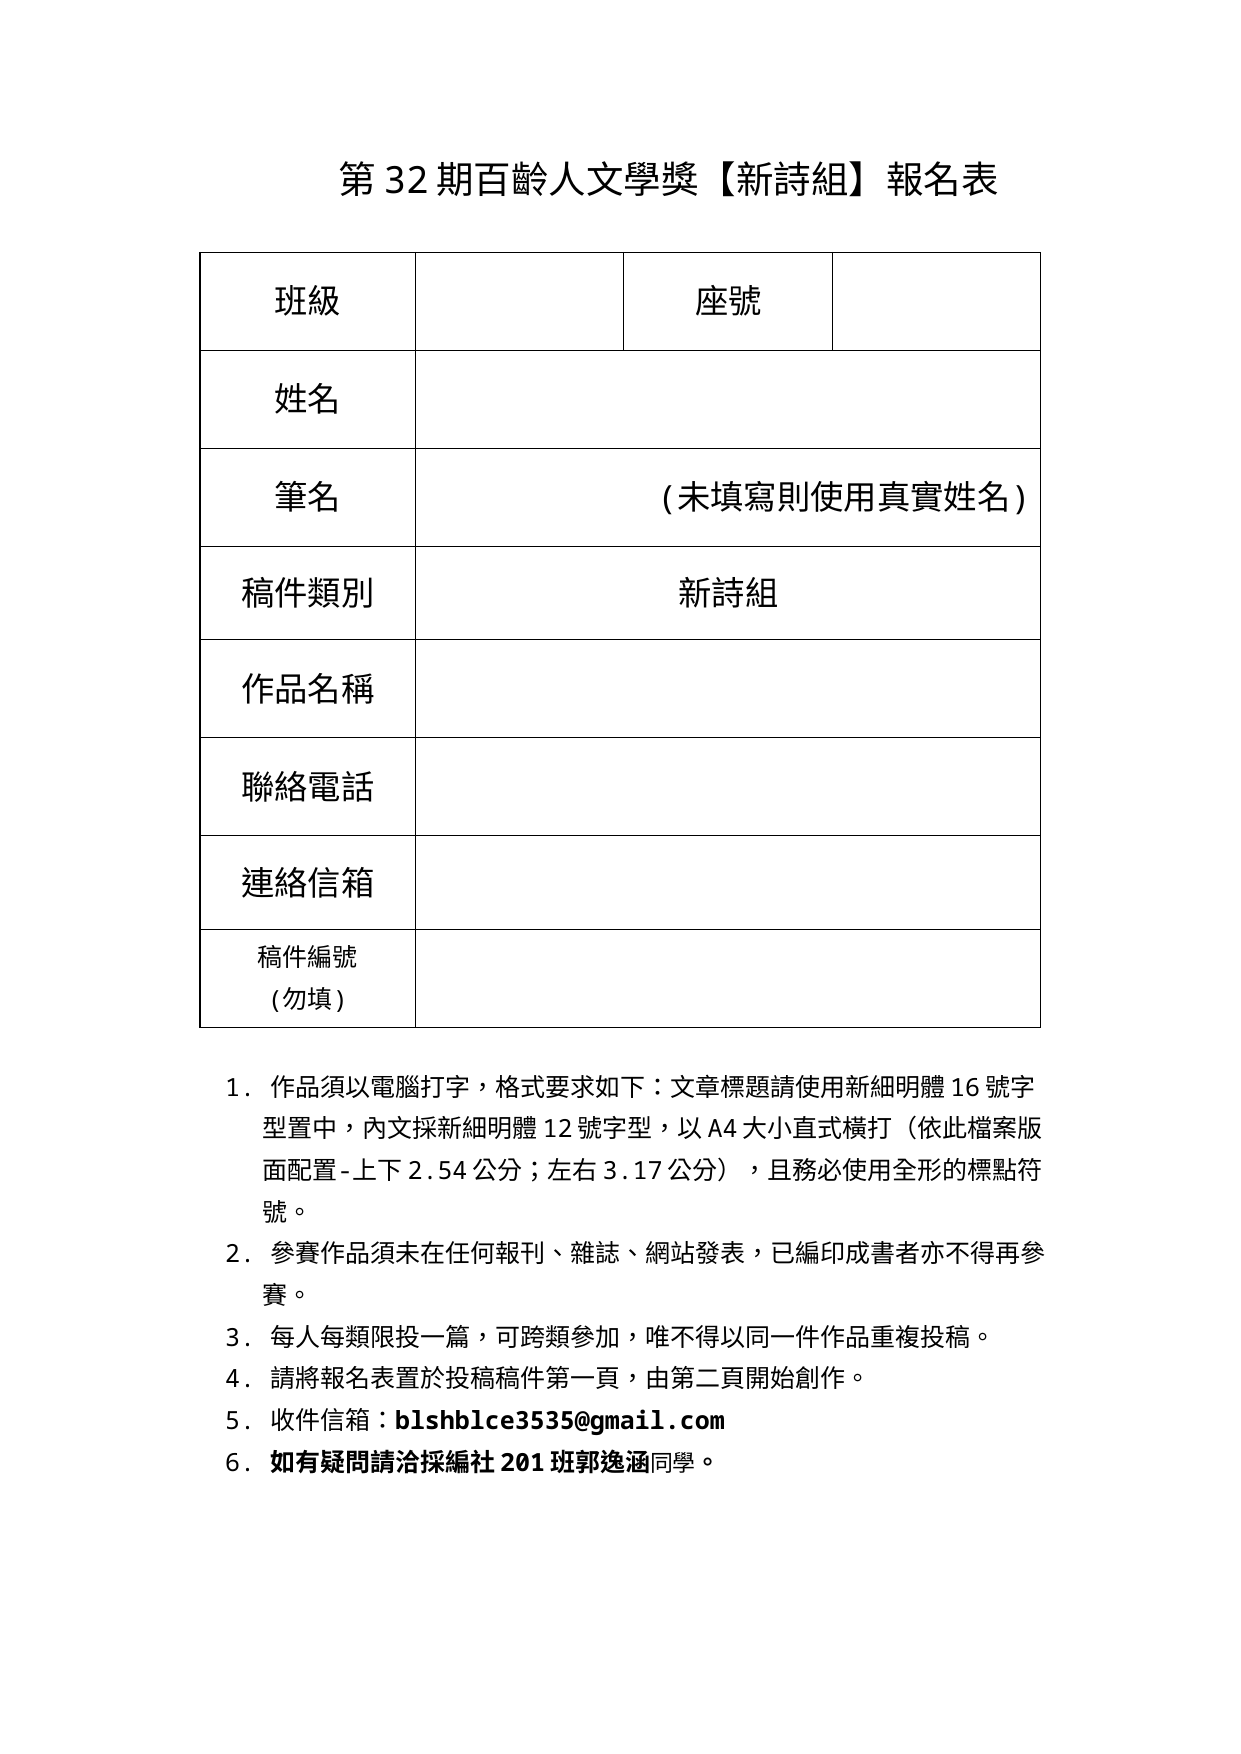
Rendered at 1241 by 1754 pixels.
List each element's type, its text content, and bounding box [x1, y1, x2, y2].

text 2. 參賽作品須未在任何報刊、雜誌、網站發表，已編印成書者亦不得再參賽。 [225, 1234, 1053, 1312]
table_cell 稿件編號 (勿填) [201, 930, 415, 1027]
table_cell 新詩組 [416, 547, 1040, 639]
text 4. 請將報名表置於投稿稿件第一頁，由第二頁開始創作。 [225, 1359, 1053, 1395]
table_cell [416, 351, 1040, 448]
text 1. 作品須以電腦打字，格式要求如下：文章標題請使用新細明體16號字型置中，內文採新細明體12號字型，以A4大小直式橫打（依此檔案版面配置-上下2.54公分；左右3.17公分），且務必使用全形的標點符號。 [225, 1067, 1053, 1228]
table_cell [416, 836, 1040, 929]
table_header [416, 253, 623, 350]
table_cell 稿件類別 [201, 547, 415, 639]
table_cell 筆名 [201, 449, 415, 546]
table_cell [416, 738, 1040, 835]
table_cell 姓名 [201, 351, 415, 448]
text 6. 如有疑問請洽採編社201班郭逸涵同學。 [225, 1442, 1053, 1478]
table_cell [416, 930, 1040, 1027]
table_cell [416, 640, 1040, 737]
table_cell (未填寫則使用真實姓名) [416, 449, 1040, 546]
text 5. 收件信箱：blshblce3535@gmail.com [225, 1400, 1053, 1437]
table_cell 聯絡電話 [201, 738, 415, 835]
text 3. 每人每類限投一篇，可跨類參加，唯不得以同一件作品重複投稿。 [225, 1317, 1053, 1353]
text 第32期百齡人文學獎【新詩組】報名表 [187, 150, 1149, 204]
table_cell 連絡信箱 [201, 836, 415, 929]
table_header 座號 [624, 253, 832, 350]
table_header [833, 253, 1040, 350]
table_header 班級 [201, 253, 415, 350]
table_cell 作品名稱 [201, 640, 415, 737]
